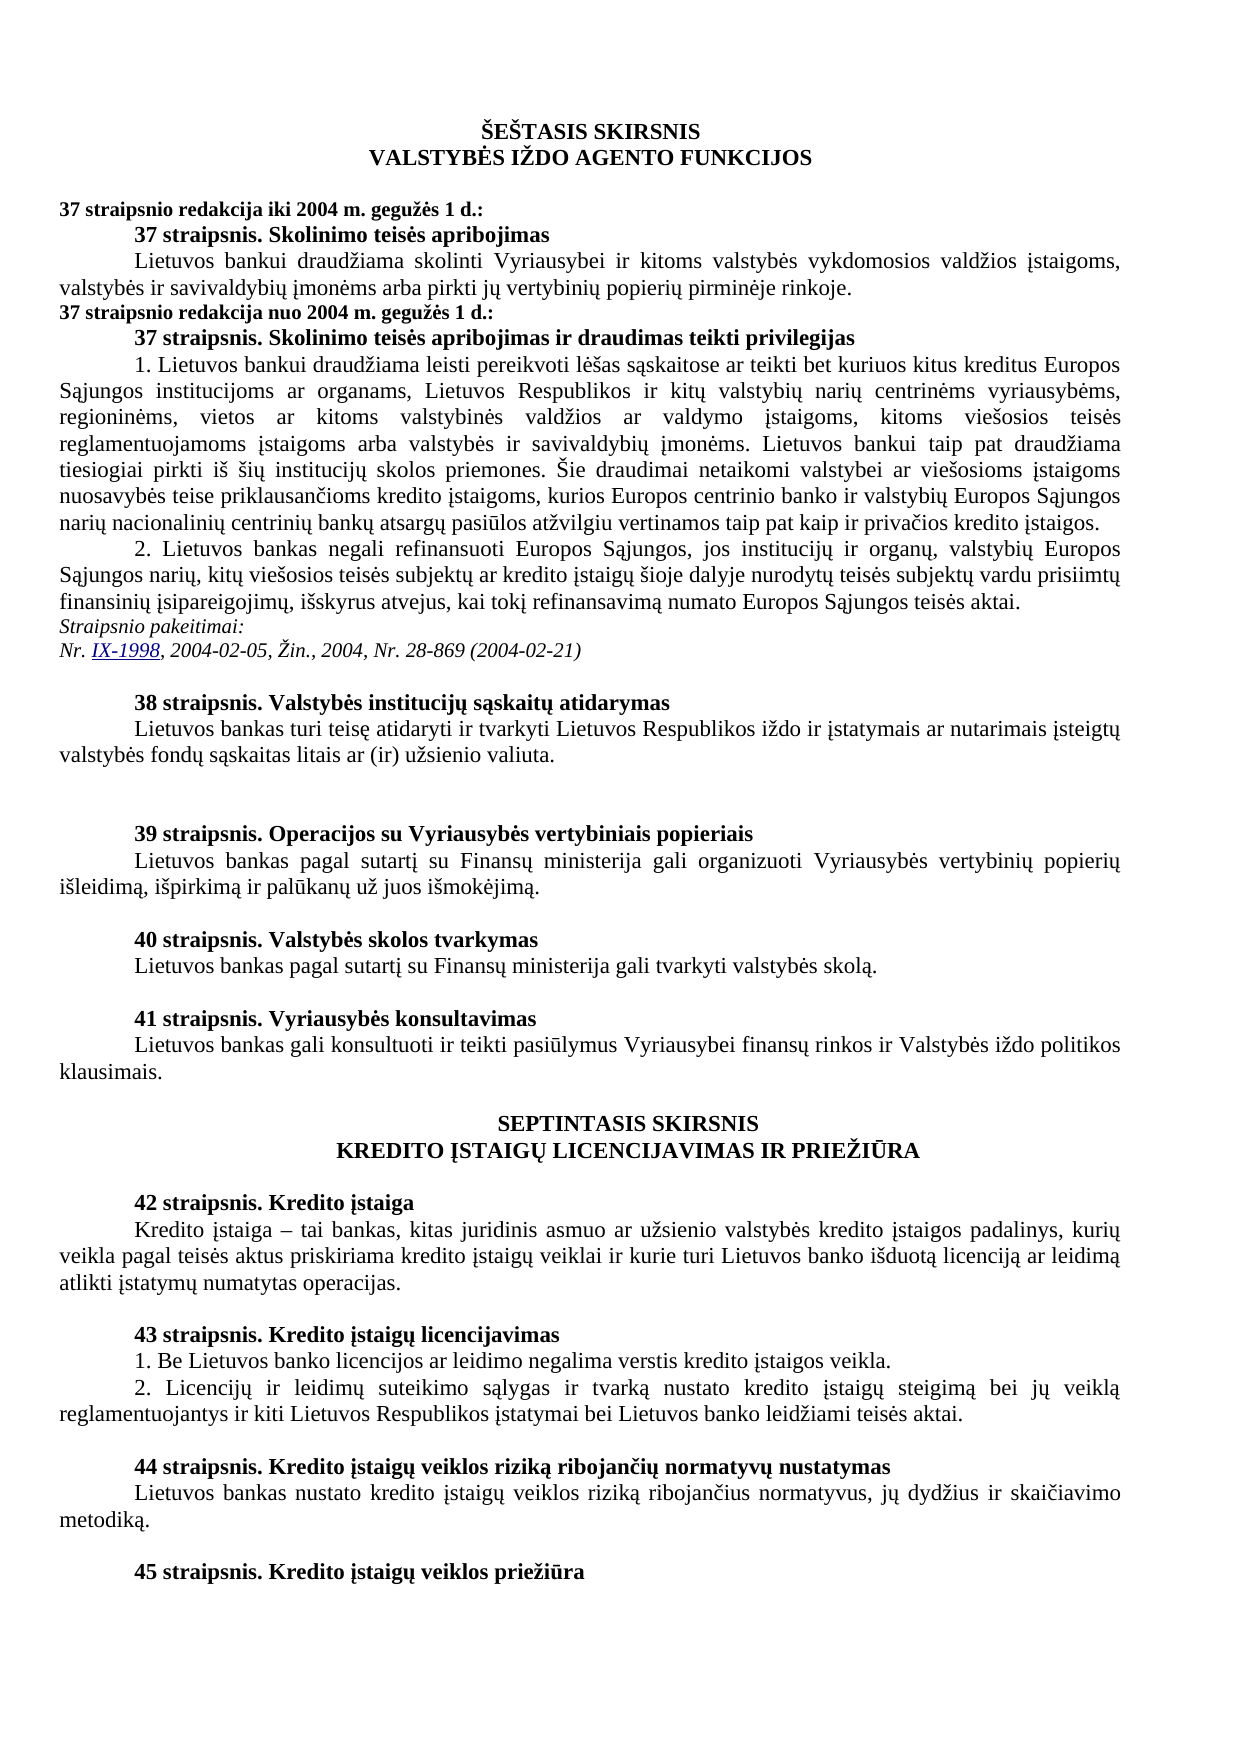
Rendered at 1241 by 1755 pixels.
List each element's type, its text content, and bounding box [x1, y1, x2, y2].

text 44 straipsnis. Kredito įstaigų veiklos riziką ribojančių normatyvų nustatymas [59, 1453, 1122, 1479]
text Lietuvos bankas turi teisę atidaryti ir tvarkyti Lietuvos Respublikos iždo ir įstatymais ar nutarimais įsteigtų valstybės fondų sąskaitas litais ar (ir) užsienio valiuta. [59, 715, 1122, 768]
text 40 straipsnis. Valstybės skolos tvarkymas [59, 926, 1122, 952]
text Nr. IX-1998, 2004-02-05, Žin., 2004, Nr. 28-869 (2004-02-21) [59, 638, 1122, 662]
text Lietuvos bankas pagal sutartį su Finansų ministerija gali tvarkyti valstybės skolą. [59, 952, 1122, 979]
text 43 straipsnis. Kredito įstaigų licencijavimas [59, 1321, 1122, 1348]
text Lietuvos bankas pagal sutartį su Finansų ministerija gali organizuoti Vyriausybės vertybinių popierių išleidimą, išpirkimą ir palūkanų už juos išmokėjimą. [59, 847, 1122, 899]
text KREDITO ĮSTAIGŲ LICENCIJAVIMAS IR PRIEŽIŪRA [59, 1137, 1122, 1163]
text 1. Be Lietuvos banko licencijos ar leidimo negalima verstis kredito įstaigos veikla. [59, 1348, 1122, 1374]
text 41 straipsnis. Vyriausybės konsultavimas [59, 1005, 1122, 1031]
text VALSTYBĖS IŽDO AGENTO FUNKCIJOS [59, 144, 1122, 171]
text Straipsnio pakeitimai: [59, 614, 1122, 638]
text 37 straipsnis. Skolinimo teisės apribojimas [59, 221, 1122, 248]
text Kredito įstaiga – tai bankas, kitas juridinis asmuo ar užsienio valstybės kredito įstaigos padalinys, kurių veikla pagal teisės aktus priskiriama kredito įstaigų veiklai ir kurie turi Lietuvos banko išduotą licenciją ar leidimą atlikti įstatymų numatytas operacijas. [59, 1216, 1122, 1295]
text 42 straipsnis. Kredito įstaiga [59, 1189, 1122, 1216]
text 37 straipsnis. Skolinimo teisės apribojimas ir draudimas teikti privilegijas [59, 324, 1122, 351]
text Lietuvos bankui draudžiama skolinti Vyriausybei ir kitoms valstybės vykdomosios valdžios įstaigoms, valstybės ir savivaldybių įmonėms arba pirkti jų vertybinių popierių pirminėje rinkoje. [59, 248, 1122, 300]
text Lietuvos bankas gali konsultuoti ir teikti pasiūlymus Vyriausybei finansų rinkos ir Valstybės iždo politikos klausimais. [59, 1031, 1122, 1084]
text 2. Lietuvos bankas negali refinansuoti Europos Sąjungos, jos institucijų ir organų, valstybių Europos Sąjungos narių, kitų viešosios teisės subjektų ar kredito įstaigų šioje dalyje nurodytų teisės subjektų vardu prisiimtų finansinių įsipareigojimų, išskyrus atvejus, kai tokį refinansavimą numato Europos Sąjungos teisės aktai. [59, 535, 1122, 614]
text 2. Licencijų ir leidimų suteikimo sąlygas ir tvarką nustato kredito įstaigų steigimą bei jų veiklą reglamentuojantys ir kiti Lietuvos Respublikos įstatymai bei Lietuvos banko leidžiami teisės aktai. [59, 1374, 1122, 1427]
text 45 straipsnis. Kredito įstaigų veiklos priežiūra [59, 1558, 1122, 1585]
text Lietuvos bankas nustato kredito įstaigų veiklos riziką ribojančius normatyvus, jų dydžius ir skaičiavimo metodiką. [59, 1479, 1122, 1532]
text 37 straipsnio redakcija nuo 2004 m. gegužės 1 d.: [59, 300, 1122, 324]
text 37 straipsnio redakcija iki 2004 m. gegužės 1 d.: [59, 197, 1122, 221]
text 39 straipsnis. Operacijos su Vyriausybės vertybiniais popieriais [134, 821, 1122, 847]
text 38 straipsnis. Valstybės institucijų sąskaitų atidarymas [59, 689, 1122, 715]
text 1. Lietuvos bankui draudžiama leisti pereikvoti lėšas sąskaitose ar teikti bet kuriuos kitus kreditus Europos Sąjungos institucijoms ar organams, Lietuvos Respublikos ir kitų valstybių narių centrinėms vyriausybėms, regioninėms, vietos ar kitoms valstybinės valdžios ar valdymo įstaigoms, kitoms viešosios teisės reglamentuojamoms įstaigoms arba valstybės ir savivaldybių įmonėms. Lietuvos bankui taip pat draudžiama tiesiogiai pirkti iš šių institucijų skolos priemones. Šie draudimai netaikomi valstybei ar viešosioms įstaigoms nuosavybės teise priklausančioms kredito įstaigoms, kurios Europos centrinio banko ir valstybių Europos Sąjungos narių nacionalinių centrinių bankų atsargų pasiūlos atžvilgiu vertinamos taip pat kaip ir privačios kredito įstaigos. [59, 351, 1122, 535]
text SEPTINTASIS SKIRSNIS [59, 1110, 1122, 1137]
subtitle ŠEŠTASIS SKIRSNIS [59, 118, 1122, 144]
